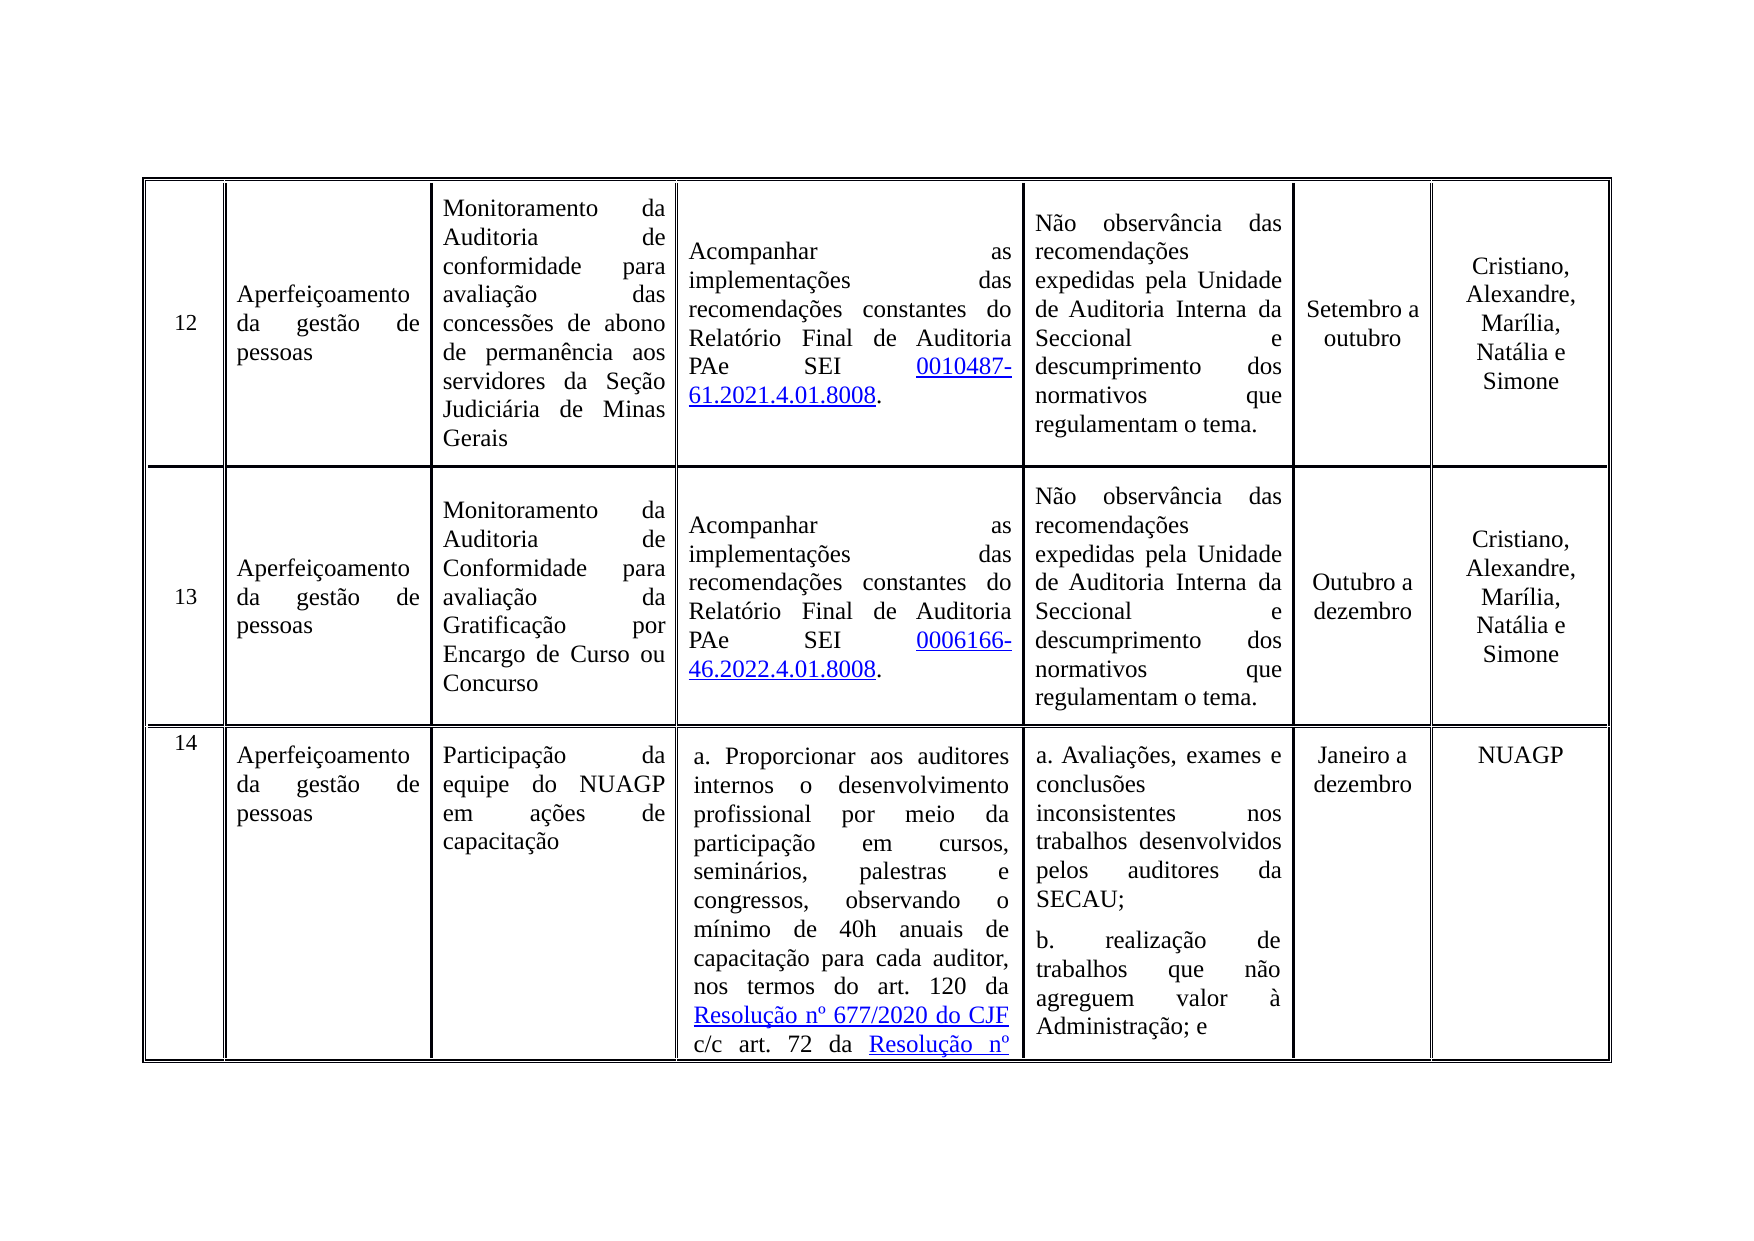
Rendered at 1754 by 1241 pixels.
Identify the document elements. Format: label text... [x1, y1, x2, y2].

table_cell Não observância das recomendações expedidas pela Unidade de Auditoria Interna da Seccional e descumprimento dos normativos que regulamentam o tema. [1023, 181, 1293, 465]
table_cell a. Proporcionar aos auditores internos o desenvolvimento profissional por meio da participação em cursos, seminários, palestras e congressos, observando o mínimo de 40h anuais de capacitação para cada auditor, nos termos do art. 120 da Resolução nº 677/2020 do CJF c/c art. 72 da Resolução nº [677, 728, 1023, 1059]
table_cell Monitoramento da Auditoria de conformidade para avaliação das concessões de abono de permanência aos servidores da Seção Judiciária de Minas Gerais [431, 181, 677, 465]
table_cell 12 [146, 179, 225, 465]
table_cell Aperfeiçoamento da gestão de pessoas [225, 181, 431, 465]
table_cell Aperfeiçoamento da gestão de pessoas [227, 468, 430, 724]
table_cell Janeiro a dezembro [1293, 728, 1432, 1059]
table_cell Monitoramento da Auditoria de Conformidade para avaliação da Gratificação por Encargo de Curso ou Concurso [433, 468, 675, 724]
table_cell 14 [146, 724, 225, 1059]
table_cell Não observância das recomendações expedidas pela Unidade de Auditoria Interna da Seccional e descumprimento dos normativos que regulamentam o tema. [1025, 468, 1292, 724]
table_cell Acompanhar as implementações das recomendações constantes do Relatório Final de Auditoria PAe SEI 0006166-46.2022.4.01.8008. [678, 468, 1022, 724]
table_cell Outubro a dezembro [1295, 468, 1430, 724]
table_cell a. Avaliações, exames e conclusões inconsistentes nos trabalhos desenvolvidos pelos auditores da SECAU; b. realização de trabalhos que não agreguem valor à Administração; e [1023, 728, 1293, 1059]
table_cell Cristiano, Alexandre, Marília, Natália e Simone [1433, 465, 1608, 724]
table_cell Cristiano, Alexandre, Marília, Natália e Simone [1432, 181, 1608, 465]
table_cell Aperfeiçoamento da gestão de pessoas [225, 728, 431, 1059]
table_cell Acompanhar as implementações das recomendações constantes do Relatório Final de Auditoria PAe SEI 0010487-61.2021.4.01.8008. [677, 181, 1023, 465]
table_cell Setembro a outubro [1293, 181, 1432, 465]
table_cell NUAGP [1432, 724, 1609, 1059]
table_cell Participação da equipe do NUAGP em ações de capacitação [431, 728, 677, 1059]
table_cell 13 [146, 465, 223, 724]
